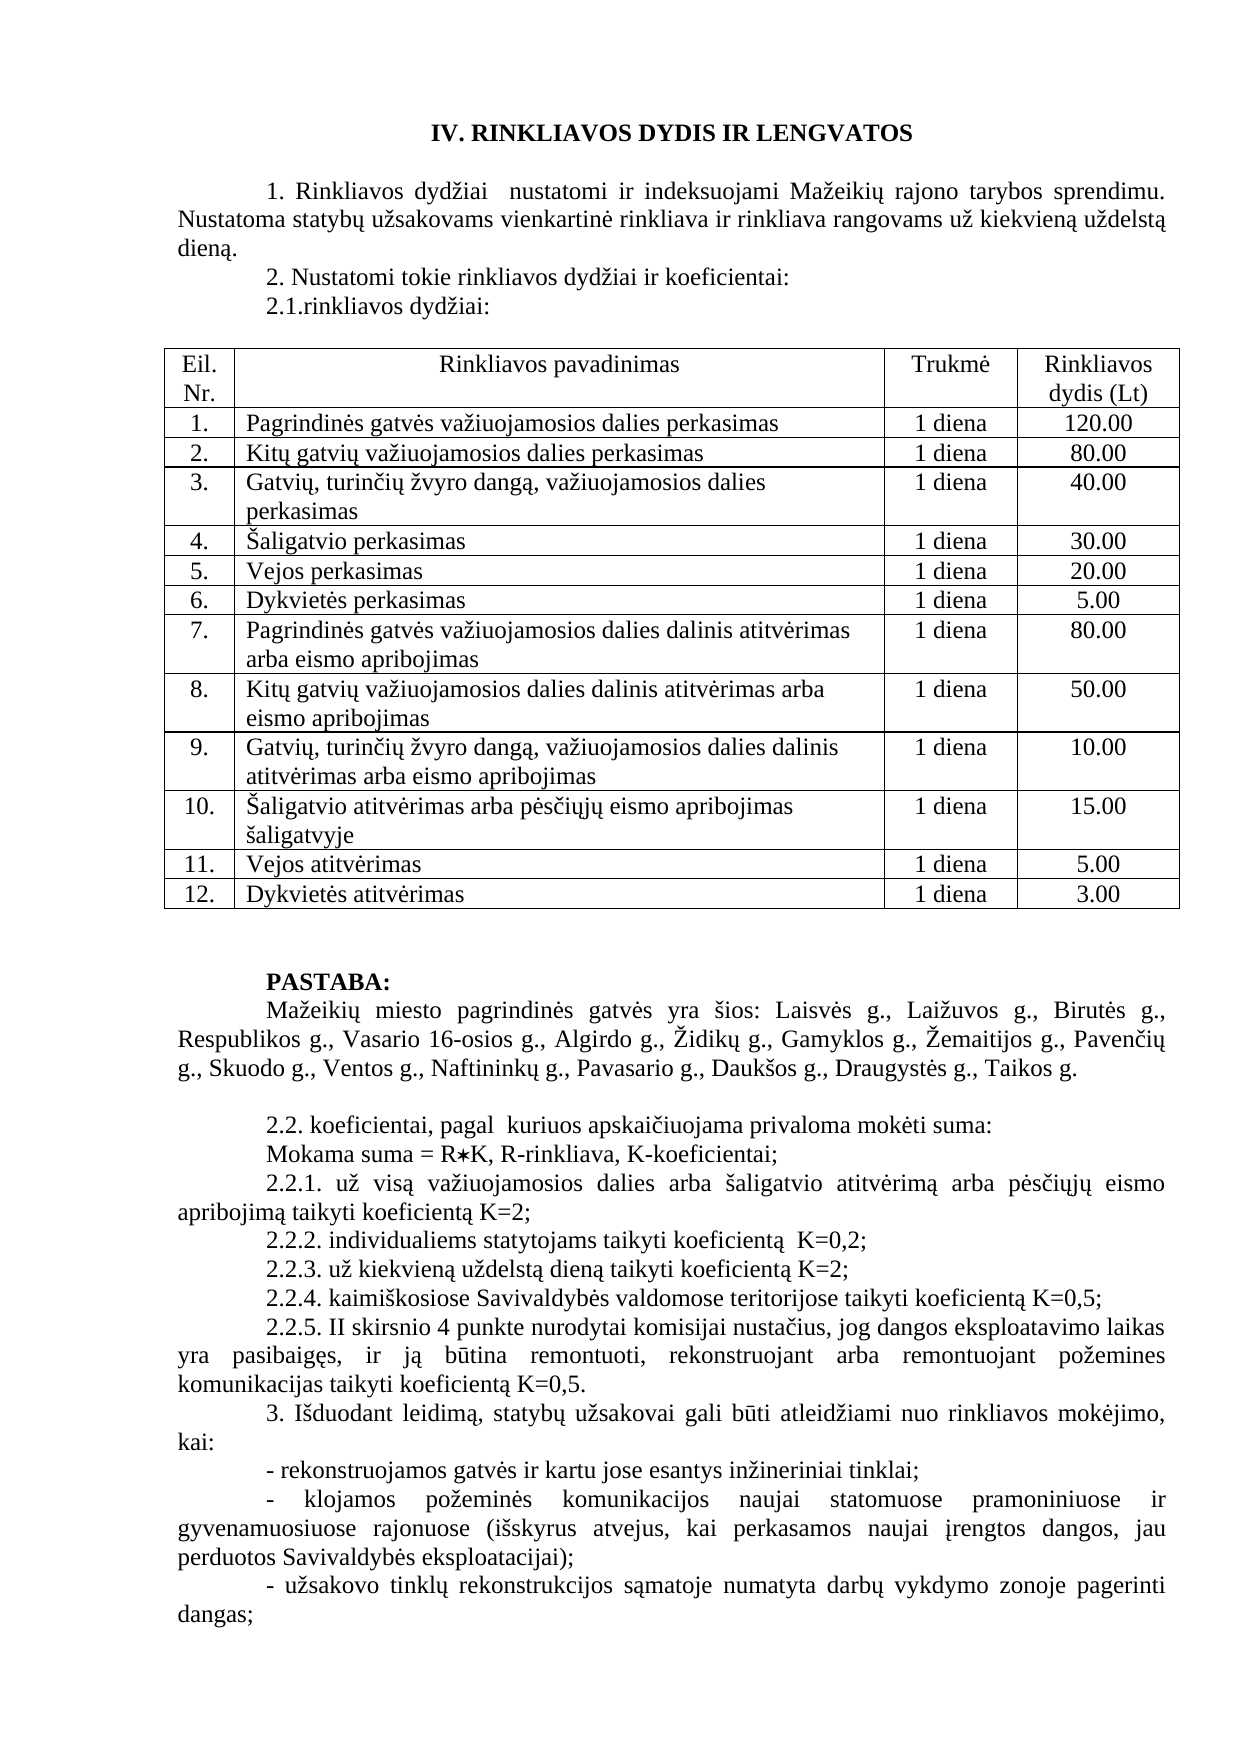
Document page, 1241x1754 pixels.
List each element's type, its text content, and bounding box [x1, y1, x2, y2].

text 2.2.1. už visą važiuojamosios dalies arba šaligatvio atitvėrimą arba pėsčiųjų eismo apribojimą taikyti koeficientą K=2; [177, 1168, 1167, 1225]
table_cell 8. [165, 674, 234, 731]
table_cell 120.00 [1018, 408, 1179, 437]
table_cell Dykvietės perkasimas [235, 586, 884, 614]
table_cell 3.00 [1018, 879, 1179, 908]
table_header Eil.Nr. [165, 349, 234, 407]
table_cell 6. [165, 586, 234, 614]
text - klojamos požeminės komunikacijos naujai statomuose pramoniniuose ir gyvenamuosiuose rajonuose (išskyrus atvejus, kai perkasamos naujai įrengtos dangos, jau perduotos Savivaldybės eksploatacijai); [177, 1484, 1167, 1570]
table_header Rinkliavos dydis (Lt) [1018, 349, 1179, 407]
table_header Rinkliavos pavadinimas [235, 349, 884, 407]
table_cell 80.00 [1018, 615, 1179, 673]
table_cell Vejos perkasimas [235, 556, 884, 584]
table_cell 1 diena [885, 850, 1017, 878]
table_cell 5. [165, 556, 234, 584]
table_cell 5.00 [1018, 850, 1179, 878]
text 3. Išduodant leidimą, statybų užsakovai gali būti atleidžiami nuo rinkliavos mokėjimo, kai: [177, 1398, 1167, 1455]
text 2.2. koeficientai, pagal kuriuos apskaičiuojama privaloma mokėti suma: [177, 1110, 1167, 1139]
table_cell Gatvių, turinčių žvyro dangą, važiuojamosios dalies perkasimas [235, 468, 884, 525]
table_cell 40.00 [1018, 468, 1179, 525]
table_cell 1 diena [885, 408, 1017, 437]
table_cell 20.00 [1018, 556, 1179, 584]
table_cell 1 diena [885, 468, 1017, 525]
table_cell 15.00 [1018, 791, 1179, 848]
text 1. Rinkliavos dydžiai nustatomi ir indeksuojami Mažeikių rajono tarybos sprendimu. Nustatoma statybų užsakovams vienkartinė rinkliava ir rinkliava rangovams už kiekvieną uždelstą dieną. [177, 176, 1167, 262]
table_cell 1 diena [885, 586, 1017, 614]
table_cell Dykvietės atitvėrimas [235, 879, 884, 908]
table_cell 1 diena [885, 879, 1017, 908]
text 2. Nustatomi tokie rinkliavos dydžiai ir koeficientai: [177, 262, 1167, 291]
table_cell 9. [165, 733, 234, 790]
text Mažeikių miesto pagrindinės gatvės yra šios: Laisvės g., Laižuvos g., Birutės g., Respublikos g., Vasario 16-osios g., Algirdo g., Židikų g., Gamyklos g., Žemaitijos g., Pavenčių g., Skuodo g., Ventos g., Naftininkų g., Pavasario g., Daukšos g., Draugystės g., Taikos g. [177, 995, 1167, 1082]
table_cell 50.00 [1018, 674, 1179, 731]
table_cell Kitų gatvių važiuojamosios dalies perkasimas [235, 438, 884, 466]
table_cell 1 diena [885, 674, 1017, 731]
text - užsakovo tinklų rekonstrukcijos sąmatoje numatyta darbų vykdymo zonoje pagerinti dangas; [177, 1570, 1167, 1628]
table_cell 12. [165, 879, 234, 908]
table_cell 1 diena [885, 733, 1017, 790]
table_cell 4. [165, 526, 234, 555]
table_cell 7. [165, 615, 234, 673]
text Mokama suma = RK, R-rinkliava, K-koeficientai; [177, 1139, 1167, 1168]
table_cell 11. [165, 850, 234, 878]
table_cell 1 diena [885, 615, 1017, 673]
table_cell 5.00 [1018, 586, 1179, 614]
table_cell Kitų gatvių važiuojamosios dalies dalinis atitvėrimas arba eismo apribojimas [235, 674, 884, 731]
table_cell Pagrindinės gatvės važiuojamosios dalies dalinis atitvėrimas arba eismo apribojimas [235, 615, 884, 673]
table_cell 3. [165, 468, 234, 525]
text 2.2.4. kaimiškosiose Savivaldybės valdomose teritorijose taikyti koeficientą K=0,5; [177, 1283, 1167, 1312]
table_cell Šaligatvio perkasimas [235, 526, 884, 555]
text 2.1.rinkliavos dydžiai: [177, 291, 1167, 319]
table_cell Vejos atitvėrimas [235, 850, 884, 878]
table_cell Gatvių, turinčių žvyro dangą, važiuojamosios dalies dalinis atitvėrimas arba eismo apribojimas [235, 733, 884, 790]
text - rekonstruojamos gatvės ir kartu jose esantys inžineriniai tinklai; [177, 1455, 1167, 1484]
table_cell 1 diena [885, 438, 1017, 466]
table_cell Šaligatvio atitvėrimas arba pėsčiųjų eismo apribojimas šaligatvyje [235, 791, 884, 848]
text PASTABA: [177, 967, 1167, 995]
text 2.2.2. individualiems statytojams taikyti koeficientą K=0,2; [177, 1225, 1167, 1254]
table_cell 1 diena [885, 556, 1017, 584]
table_cell 1 diena [885, 791, 1017, 848]
text IV. RINKLIAVOS DYDIS IR LENGVATOS [177, 118, 1167, 147]
table_cell 30.00 [1018, 526, 1179, 555]
table_cell 10. [165, 791, 234, 848]
table_cell 2. [165, 438, 234, 466]
text 2.2.5. II skirsnio 4 punkte nurodytai komisijai nustačius, jog dangos eksploatavimo laikas yra pasibaigęs, ir ją būtina remontuoti, rekonstruojant arba remontuojant požemines komunikacijas taikyti koeficientą K=0,5. [177, 1312, 1167, 1398]
table_cell 80.00 [1018, 438, 1179, 466]
table_cell 1 diena [885, 526, 1017, 555]
table_header Trukmė [885, 349, 1017, 407]
table_cell 1. [165, 408, 234, 437]
table_cell Pagrindinės gatvės važiuojamosios dalies perkasimas [235, 408, 884, 437]
table_cell 10.00 [1018, 733, 1179, 790]
text 2.2.3. už kiekvieną uždelstą dieną taikyti koeficientą K=2; [177, 1254, 1167, 1283]
